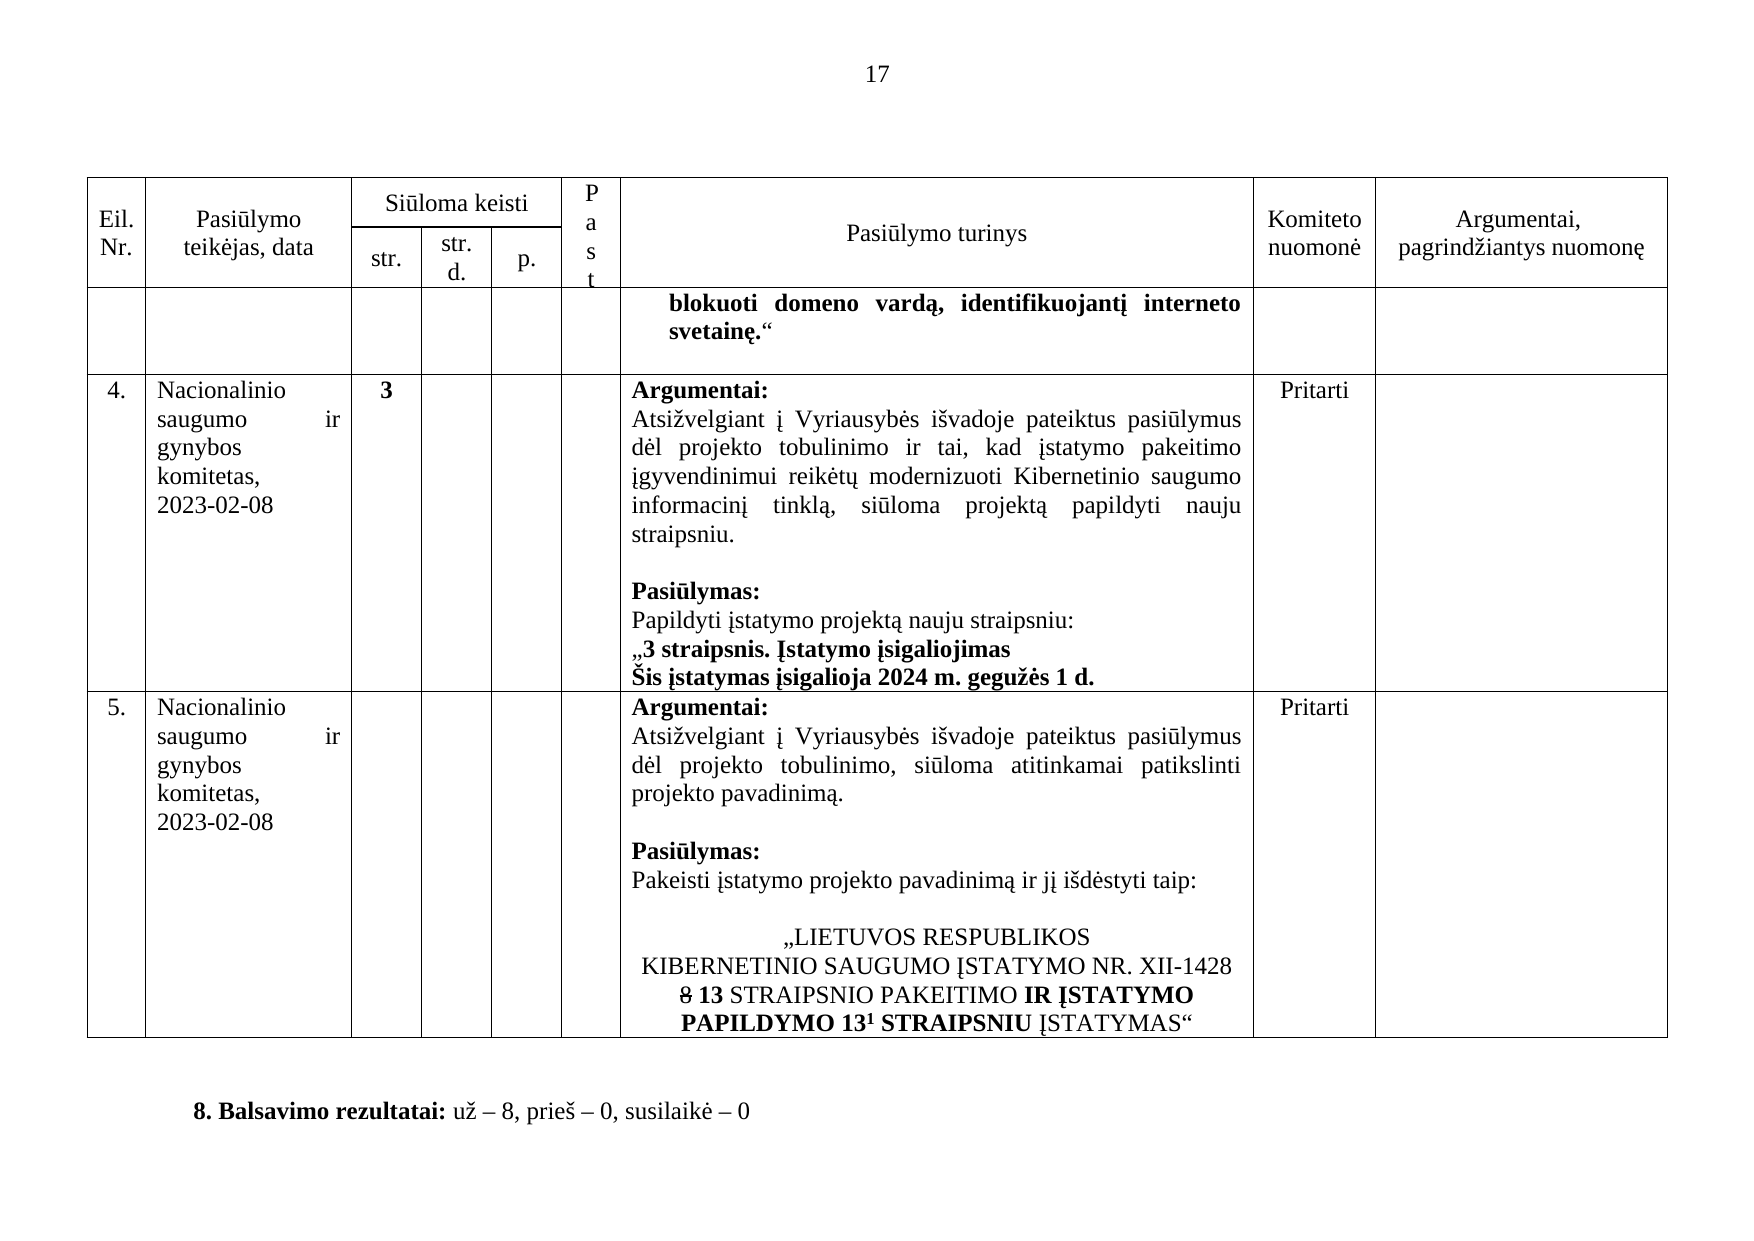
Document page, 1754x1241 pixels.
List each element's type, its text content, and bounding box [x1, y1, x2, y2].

text 8. Balsavimo rezultatai: už – 8, prieš – 0, susilaikė – 0 [118, 1096, 1636, 1124]
table_cell [1376, 288, 1667, 374]
table_header Komiteto nuomonė [1254, 178, 1375, 287]
table_header Siūloma keisti [352, 178, 561, 226]
table_header Argumentai, pagrindžiantys nuomonę [1376, 178, 1667, 287]
table_cell [562, 375, 620, 691]
table_cell Argumentai: Atsižvelgiant į Vyriausybės išvadoje pateiktus pasiūlymus dėl projekto tobulinimo ir tai, kad įstatymo pakeitimo įgyvendinimui reikėtų modernizuoti Kibernetinio saugumo informacinį tinklą, siūloma projektą papildyti nauju straipsniu. Pasiūlymas: Papildyti įstatymo projektą nauju straipsniu: „3 straipsnis. Įstatymo įsigaliojimas Šis įstatymas įsigalioja 2024 m. gegužės 1 d. [621, 375, 1253, 691]
table_cell [1376, 375, 1667, 691]
table_cell [146, 288, 351, 374]
table_cell 4. [88, 375, 145, 691]
table_cell [492, 375, 561, 691]
table_cell Nacionalinio saugumo ir gynybos komitetas, 2023-02-08 [146, 375, 351, 691]
table_cell p. [492, 228, 561, 287]
table_cell 5. [88, 692, 145, 1037]
table_header Eil. Nr. [88, 178, 145, 287]
table_cell Nacionalinio saugumo ir gynybos komitetas, 2023-02-08 [146, 692, 351, 1037]
table_cell Pritarti [1254, 692, 1375, 1037]
table_cell str. d. [422, 228, 491, 287]
table_cell [422, 288, 491, 374]
table_cell blokuoti domeno vardą, identifikuojantį interneto svetainę.“ [621, 288, 1253, 374]
table_cell 3 [352, 375, 421, 691]
table_header Pasiūlymo teikėjas, data [146, 178, 351, 287]
table_header Pasiūlymo turinys [621, 178, 1253, 287]
table_cell [1376, 692, 1667, 1037]
table_cell Pritarti [1254, 375, 1375, 691]
table_cell [352, 288, 421, 374]
table_cell [492, 288, 561, 374]
table_cell [1254, 288, 1375, 374]
table_cell Argumentai: Atsižvelgiant į Vyriausybės išvadoje pateiktus pasiūlymus dėl projekto tobulinimo, siūloma atitinkamai patikslinti projekto pavadinimą. Pasiūlymas: Pakeisti įstatymo projekto pavadinimą ir jį išdėstyti taip: „LIETUVOS RESPUBLIKOS KIBERNETINIO SAUGUMO ĮSTATYMO NR. XII-1428 8 13 STRAIPSNIO PAKEITIMO IR ĮSTATYMO PAPILDYMO 131 STRAIPSNIU ĮSTATYMAS“ [621, 692, 1253, 1037]
table_header Pastabos [562, 178, 620, 287]
table_cell str. [352, 228, 421, 287]
table_cell [88, 288, 145, 374]
table_cell [422, 375, 491, 691]
table_cell [562, 288, 620, 374]
table_cell [562, 692, 620, 1037]
table_cell [492, 692, 561, 1037]
table_cell [352, 692, 421, 1037]
table_cell [422, 692, 491, 1037]
